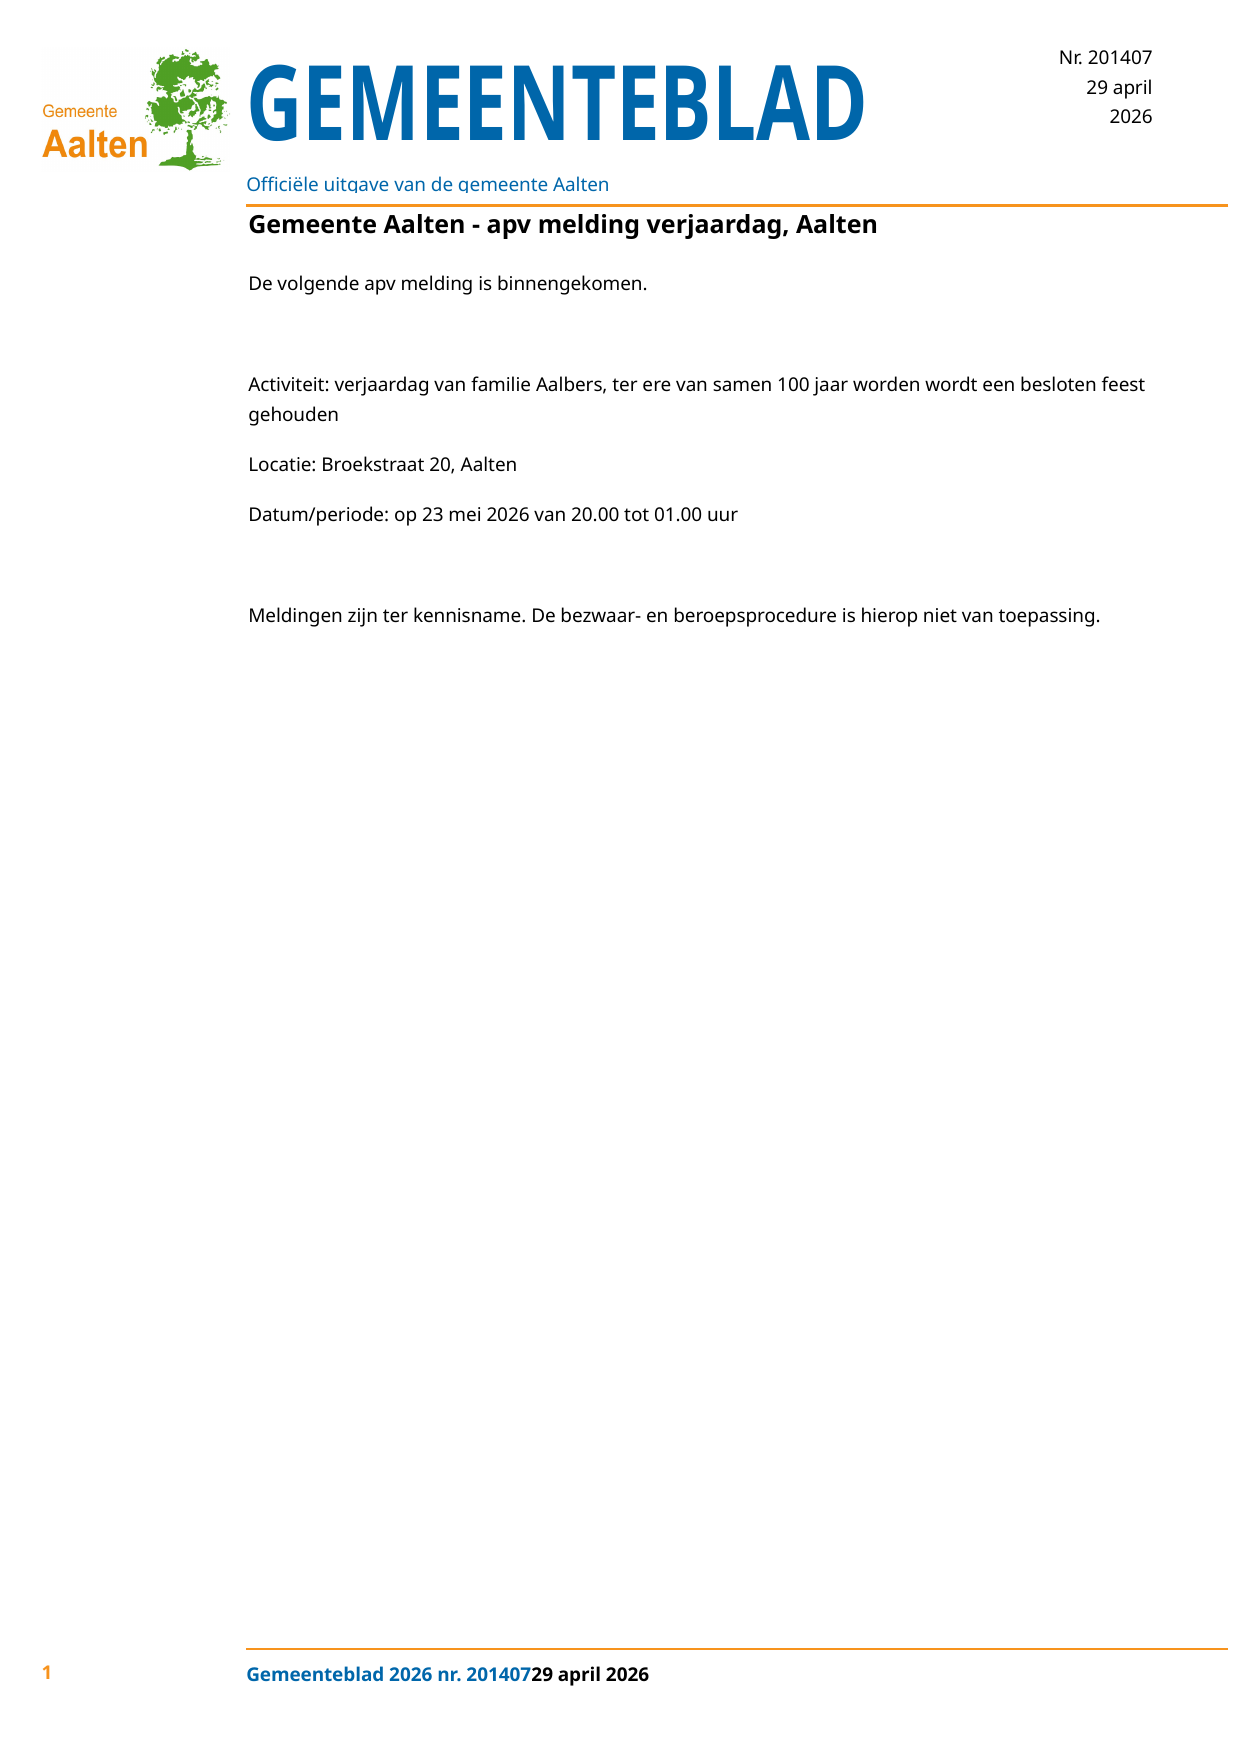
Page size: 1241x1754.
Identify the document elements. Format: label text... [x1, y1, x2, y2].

picture [41, 47, 231, 172]
text Locatie: Broekstraat 20, Aalten [248, 451, 1152, 477]
text Datum/periode: op 23 mei 2026 van 20.00 tot 01.00 uur [248, 502, 1152, 527]
text Meldingen zijn ter kennisname. De bezwaar- en beroepsprocedure is hierop niet van toepassing. [248, 602, 1152, 628]
text De volgende apv melding is binnengekomen. [248, 270, 1152, 296]
text Gemeente Aalten - apv melding verjaardag, Aalten [248, 207, 1152, 241]
text Activiteit: verjaardag van familie Aalbers, ter ere van samen 100 jaar worden wordt een besloten feest gehouden [248, 371, 1152, 426]
